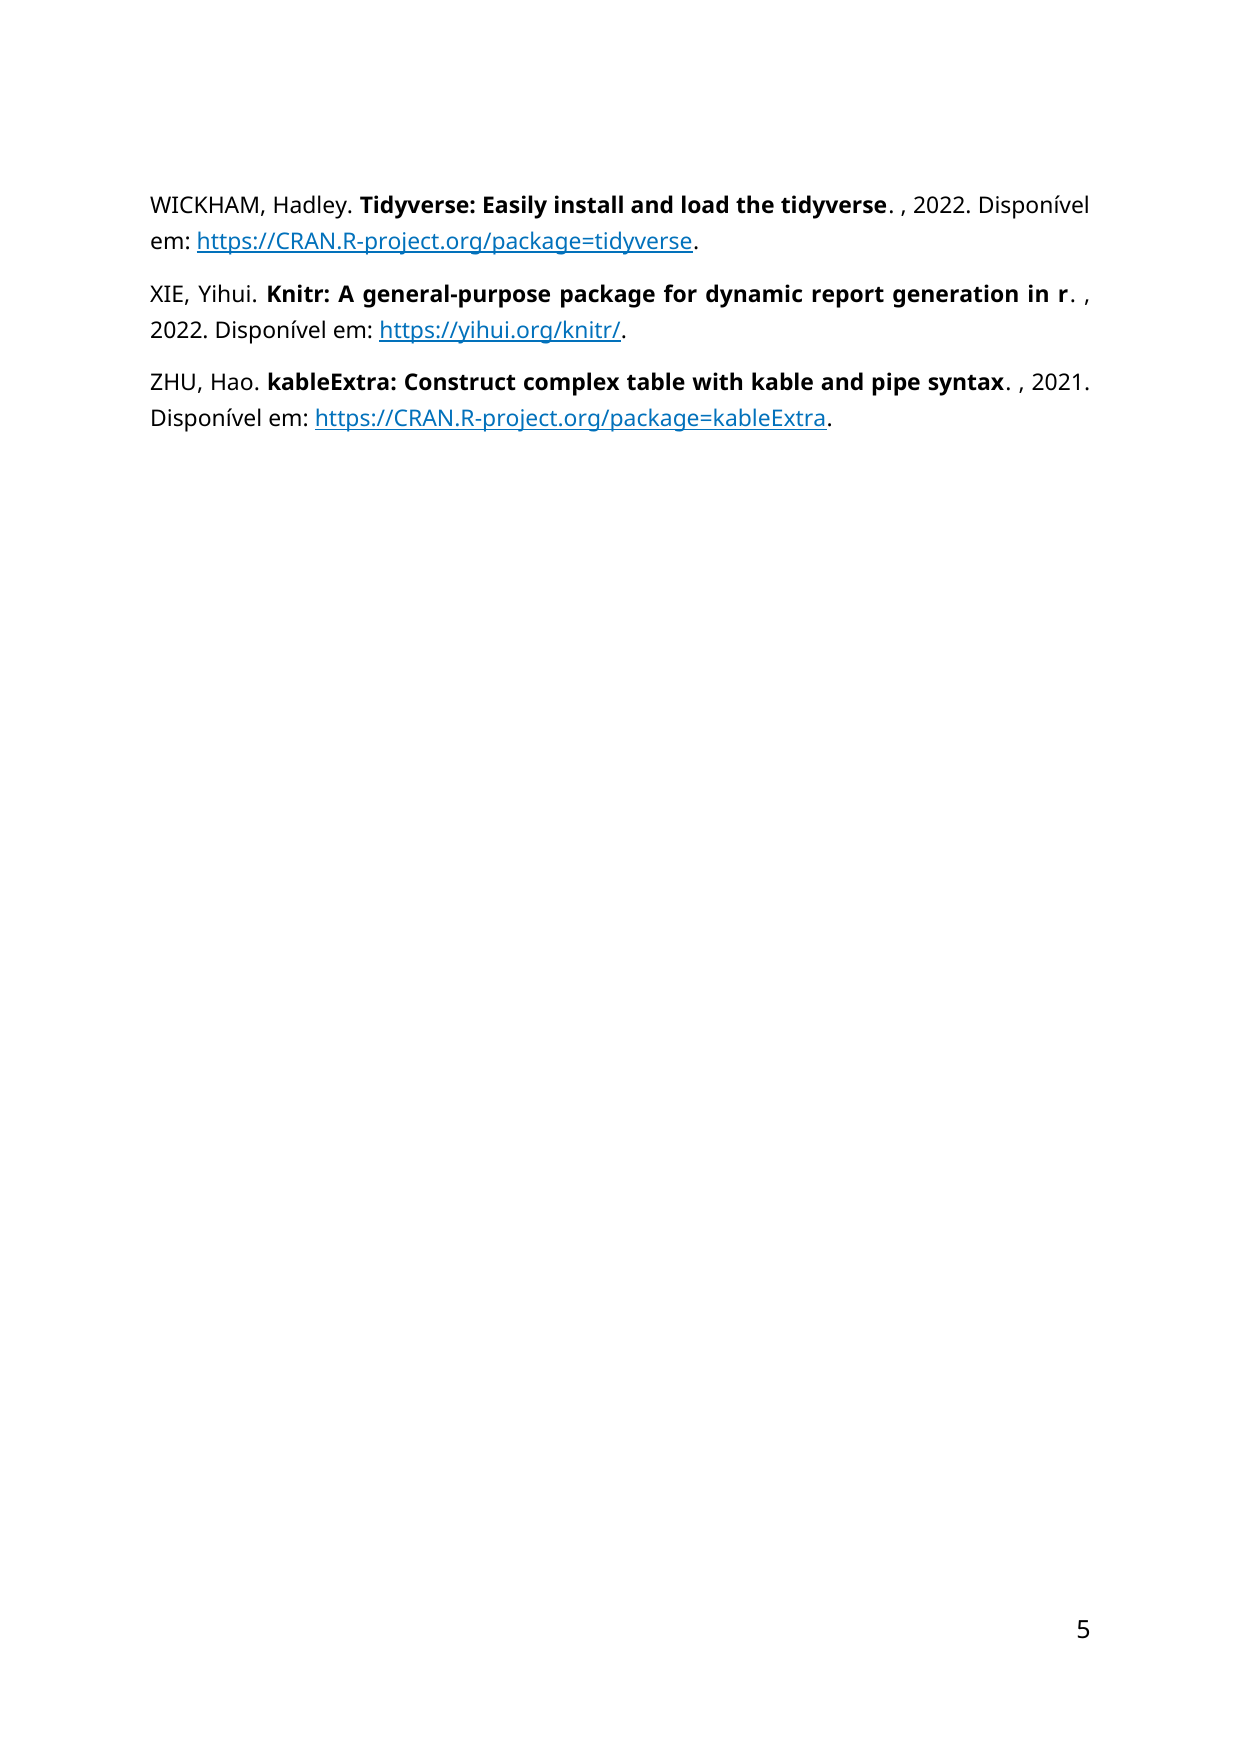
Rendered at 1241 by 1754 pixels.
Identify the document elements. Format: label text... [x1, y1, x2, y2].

text XIE, Yihui. Knitr: A general-purpose package for dynamic report generation in r. , 2022. Disponível em: https://yihui.org/knitr/. [150, 278, 1090, 345]
text ZHU, Hao. kableExtra: Construct complex table with kable and pipe syntax. , 2021. Disponível em: https://CRAN.R-project.org/package=kableExtra. [150, 366, 1090, 433]
text WICKHAM, Hadley. Tidyverse: Easily install and load the tidyverse. , 2022. Disponível em: https://CRAN.R-project.org/package=tidyverse. [150, 189, 1090, 256]
